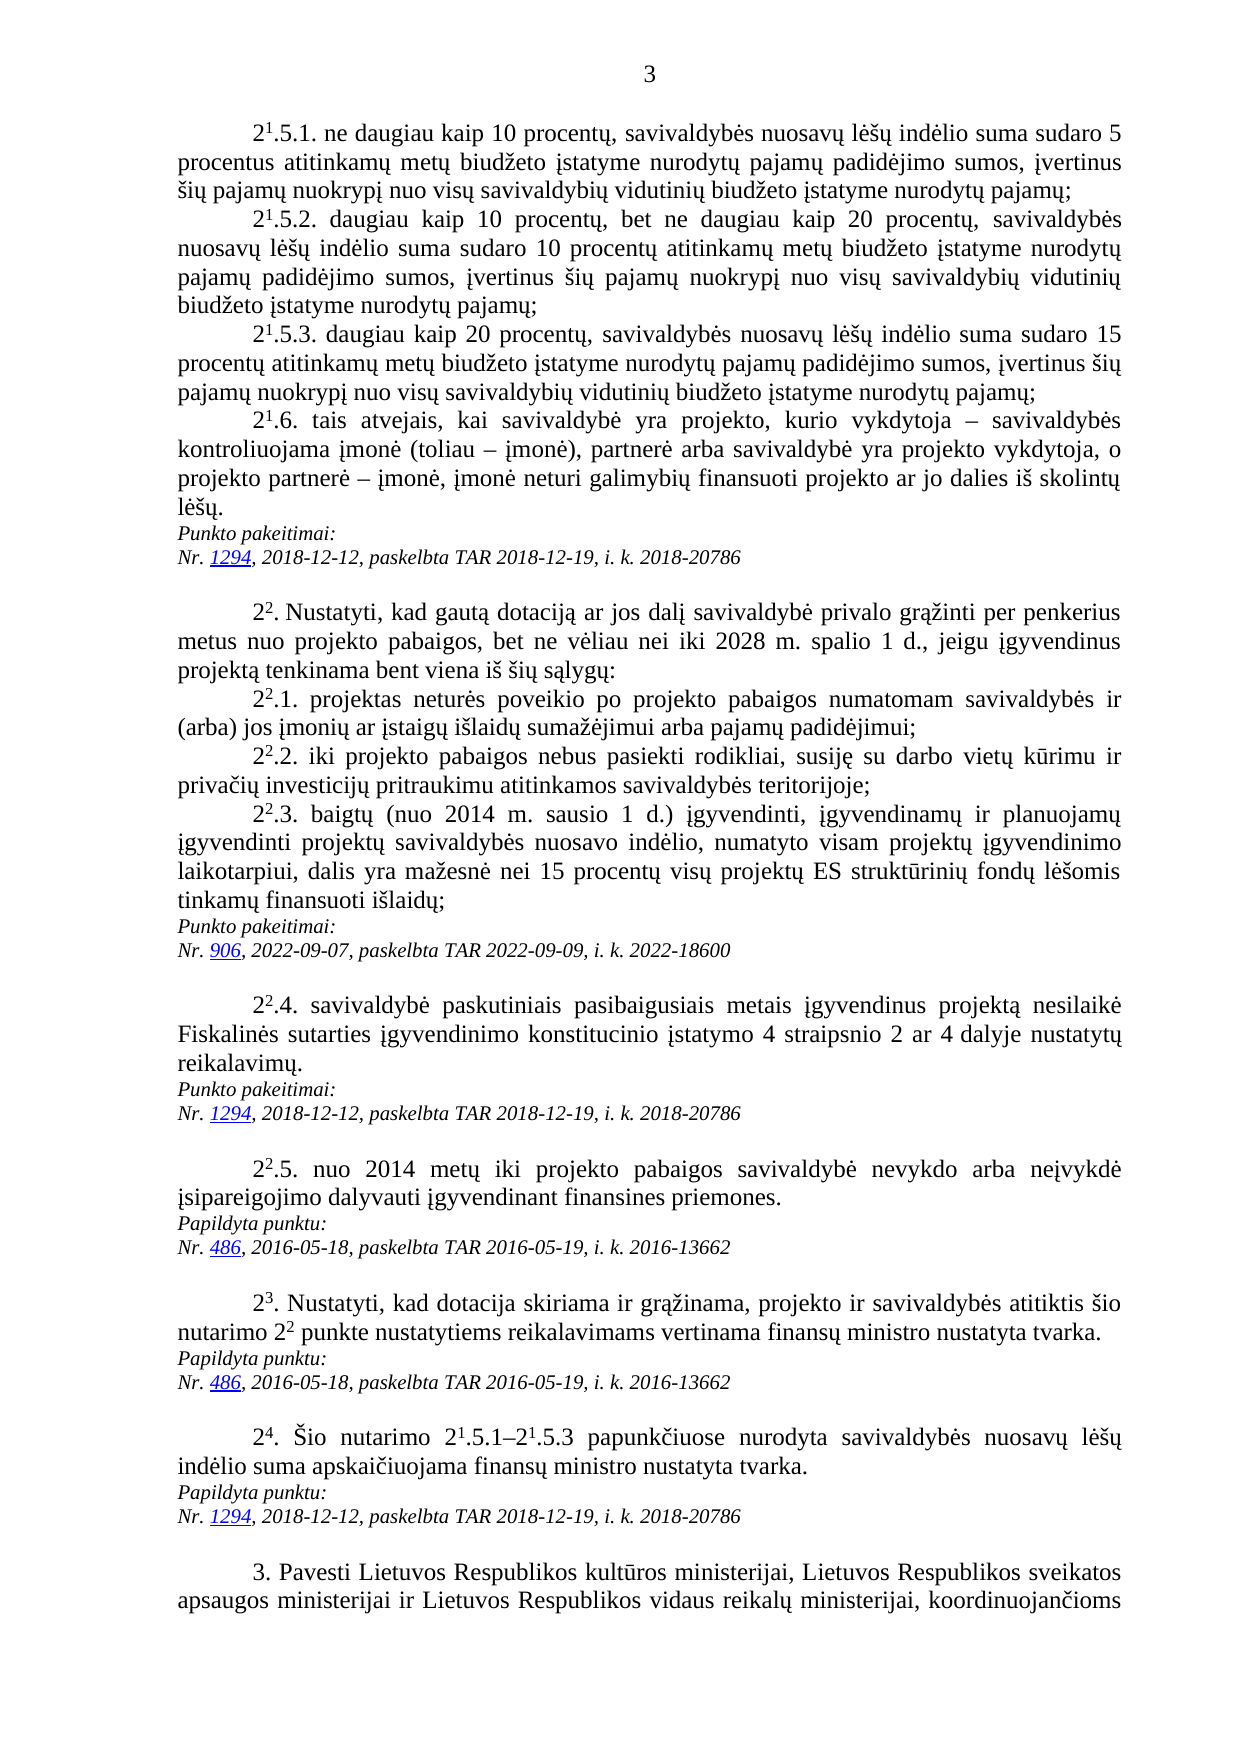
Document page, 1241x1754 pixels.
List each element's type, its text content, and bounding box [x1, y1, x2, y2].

text 22. Nustatyti, kad gautą dotaciją ar jos dalį savivaldybė privalo grąžinti per penkerius metus nuo projekto pabaigos, bet ne vėliau nei iki 2028 m. spalio 1 d., jeigu įgyvendinus projektą tenkinama bent viena iš šių sąlygų: [177, 597, 1122, 684]
text 22.3. baigtų (nuo 2014 m. sausio 1 d.) įgyvendinti, įgyvendinamų ir planuojamų įgyvendinti projektų savivaldybės nuosavo indėlio, numatyto visam projektų įgyvendinimo laikotarpiui, dalis yra mažesnė nei 15 procentų visų projektų ES struktūrinių fondų lėšomis tinkamų finansuoti išlaidų; [177, 799, 1122, 914]
text Nr. 1294, 2018-12-12, paskelbta TAR 2018-12-19, i. k. 2018-20786 [177, 545, 1122, 569]
text 23. Nustatyti, kad dotacija skiriama ir grąžinama, projekto ir savivaldybės atitiktis šio nutarimo 22 punkte nustatytiems reikalavimams vertinama finansų ministro nustatyta tvarka. [177, 1288, 1122, 1346]
text 22.2. iki projekto pabaigos nebus pasiekti rodikliai, susiję su darbo vietų kūrimu ir privačių investicijų pritraukimu atitinkamos savivaldybės teritorijoje; [177, 741, 1122, 799]
text 22.4. savivaldybė paskutiniais pasibaigusiais metais įgyvendinus projektą nesilaikė Fiskalinės sutarties įgyvendinimo konstitucinio įstatymo 4 straipsnio 2 ar 4 dalyje nustatytų reikalavimų. [177, 991, 1122, 1077]
text 24. Šio nutarimo 21.5.1–21.5.3 papunkčiuose nurodyta savivaldybės nuosavų lėšų indėlio suma apskaičiuojama finansų ministro nustatyta tvarka. [177, 1422, 1122, 1480]
text 21.6. tais atvejais, kai savivaldybė yra projekto, kurio vykdytoja – savivaldybės kontroliuojama įmonė (toliau – įmonė), partnerė arba savivaldybė yra projekto vykdytoja, o projekto partnerė – įmonė, įmonė neturi galimybių finansuoti projekto ar jo dalies iš skolintų lėšų. [177, 406, 1122, 521]
text 21.5.3. daugiau kaip 20 procentų, savivaldybės nuosavų lėšų indėlio suma sudaro 15 procentų atitinkamų metų biudžeto įstatyme nurodytų pajamų padidėjimo sumos, įvertinus šių pajamų nuokrypį nuo visų savivaldybių vidutinių biudžeto įstatyme nurodytų pajamų; [177, 319, 1122, 406]
text Nr. 1294, 2018-12-12, paskelbta TAR 2018-12-19, i. k. 2018-20786 [177, 1504, 1122, 1528]
text 21.5.2. daugiau kaip 10 procentų, bet ne daugiau kaip 20 procentų, savivaldybės nuosavų lėšų indėlio suma sudaro 10 procentų atitinkamų metų biudžeto įstatyme nurodytų pajamų padidėjimo sumos, įvertinus šių pajamų nuokrypį nuo visų savivaldybių vidutinių biudžeto įstatyme nurodytų pajamų; [177, 204, 1122, 319]
text Punkto pakeitimai: [177, 914, 1122, 938]
text Nr. 906, 2022-09-07, paskelbta TAR 2022-09-09, i. k. 2022-18600 [177, 938, 1122, 962]
text Punkto pakeitimai: [177, 1077, 1122, 1101]
text Nr. 486, 2016-05-18, paskelbta TAR 2016-05-19, i. k. 2016-13662 [177, 1235, 1122, 1259]
text 21.5.1. ne daugiau kaip 10 procentų, savivaldybės nuosavų lėšų indėlio suma sudaro 5 procentus atitinkamų metų biudžeto įstatyme nurodytų pajamų padidėjimo sumos, įvertinus šių pajamų nuokrypį nuo visų savivaldybių vidutinių biudžeto įstatyme nurodytų pajamų; [177, 118, 1122, 204]
text 22.5. nuo 2014 metų iki projekto pabaigos savivaldybė nevykdo arba neįvykdė įsipareigojimo dalyvauti įgyvendinant finansines priemones. [177, 1154, 1122, 1211]
text Papildyta punktu: [177, 1480, 1122, 1504]
text Punkto pakeitimai: [177, 521, 1122, 545]
text Nr. 1294, 2018-12-12, paskelbta TAR 2018-12-19, i. k. 2018-20786 [177, 1101, 1122, 1125]
text Nr. 486, 2016-05-18, paskelbta TAR 2016-05-19, i. k. 2016-13662 [177, 1370, 1122, 1394]
text Papildyta punktu: [177, 1346, 1122, 1370]
text 22.1. projektas neturės poveikio po projekto pabaigos numatomam savivaldybės ir (arba) jos įmonių ar įstaigų išlaidų sumažėjimui arba pajamų padidėjimui; [177, 684, 1122, 741]
text 3. Pavesti Lietuvos Respublikos kultūros ministerijai, Lietuvos Respublikos sveikatos apsaugos ministerijai ir Lietuvos Respublikos vidaus reikalų ministerijai, koordinuojančioms [177, 1557, 1122, 1614]
text Papildyta punktu: [177, 1211, 1122, 1235]
